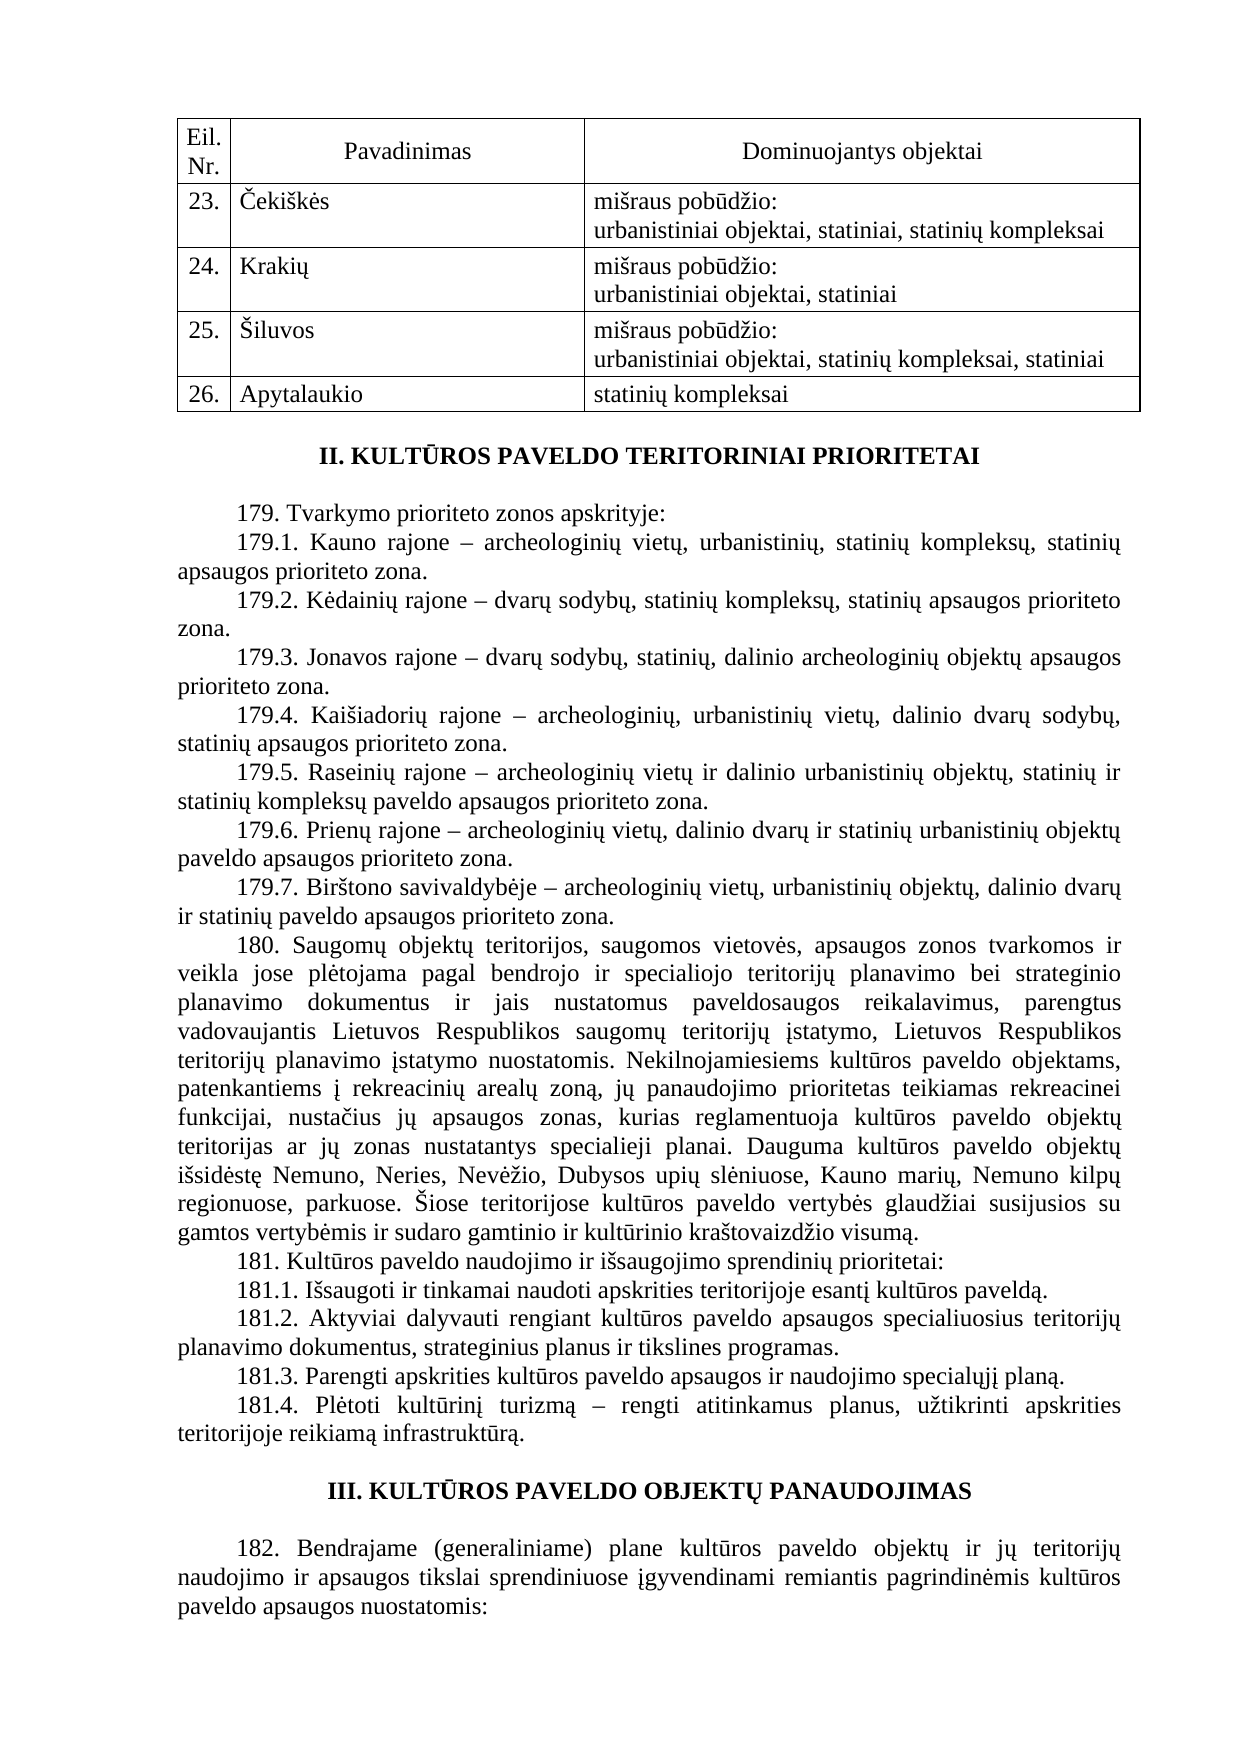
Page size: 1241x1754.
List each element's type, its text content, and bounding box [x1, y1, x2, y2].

text 181.2. Aktyviai dalyvauti rengiant kultūros paveldo apsaugos specialiuosius teritorijų planavimo dokumentus, strateginius planus ir tikslines programas. [177, 1303, 1122, 1361]
table_cell Krakių [231, 248, 584, 311]
table_cell 23. [178, 184, 230, 247]
table_cell mišraus pobūdžio: urbanistiniai objektai, statinių kompleksai, statiniai [585, 312, 1139, 376]
table_header Pavadinimas [231, 119, 584, 182]
text 181. Kultūros paveldo naudojimo ir išsaugojimo sprendinių prioritetai: [177, 1246, 1122, 1275]
text 180. Saugomų objektų teritorijos, saugomos vietovės, apsaugos zonos tvarkomos ir veikla jose plėtojama pagal bendrojo ir specialiojo teritorijų planavimo bei strateginio planavimo dokumentus ir jais nustatomus paveldosaugos reikalavimus, parengtus vadovaujantis Lietuvos Respublikos saugomų teritorijų įstatymo, Lietuvos Respublikos teritorijų planavimo įstatymo nuostatomis. Nekilnojamiesiems kultūros paveldo objektams, patenkantiems į rekreacinių arealų zoną, jų panaudojimo prioritetas teikiamas rekreacinei funkcijai, nustačius jų apsaugos zonas, kurias reglamentuoja kultūros paveldo objektų teritorijas ar jų zonas nustatantys specialieji planai. Dauguma kultūros paveldo objektų išsidėstę Nemuno, Neries, Nevėžio, Dubysos upių slėniuose, Kauno marių, Nemuno kilpų regionuose, parkuose. Šiose teritorijose kultūros paveldo vertybės glaudžiai susijusios su gamtos vertybėmis ir sudaro gamtinio ir kultūrinio kraštovaizdžio visumą. [177, 930, 1122, 1246]
text 181.1. Išsaugoti ir tinkamai naudoti apskrities teritorijoje esantį kultūros paveldą. [177, 1275, 1122, 1303]
text 179.3. Jonavos rajone – dvarų sodybų, statinių, dalinio archeologinių objektų apsaugos prioriteto zona. [177, 642, 1122, 700]
table_header Eil. Nr. [178, 119, 230, 182]
text 179.6. Prienų rajone – archeologinių vietų, dalinio dvarų ir statinių urbanistinių objektų paveldo apsaugos prioriteto zona. [177, 815, 1122, 872]
text 182. Bendrajame (generaliniame) plane kultūros paveldo objektų ir jų teritorijų naudojimo ir apsaugos tikslai sprendiniuose įgyvendinami remiantis pagrindinėmis kultūros paveldo apsaugos nuostatomis: [177, 1533, 1122, 1620]
table_cell 24. [178, 248, 230, 311]
text 179.7. Birštono savivaldybėje – archeologinių vietų, urbanistinių objektų, dalinio dvarų ir statinių paveldo apsaugos prioriteto zona. [177, 872, 1122, 930]
text 179.2. Kėdainių rajone – dvarų sodybų, statinių kompleksų, statinių apsaugos prioriteto zona. [177, 585, 1122, 642]
table_cell 26. [178, 377, 230, 411]
table_cell Šiluvos [231, 312, 584, 376]
table_header Dominuojantys objektai [585, 119, 1139, 182]
table_cell Apytalaukio [231, 377, 584, 411]
text II. Kultūros paveldo teritoriniai prioritetai [177, 441, 1122, 470]
table_cell Čekiškės [231, 184, 584, 247]
table_cell statinių kompleksai [585, 377, 1139, 411]
table_cell mišraus pobūdžio: urbanistiniai objektai, statiniai [585, 248, 1139, 311]
text 181.4. Plėtoti kultūrinį turizmą – rengti atitinkamus planus, užtikrinti apskrities teritorijoje reikiamą infrastruktūrą. [177, 1390, 1122, 1447]
text III. Kultūros paveldo objektų panaudojimas [177, 1476, 1122, 1505]
table_cell 25. [178, 312, 230, 376]
text 179.1. Kauno rajone – archeologinių vietų, urbanistinių, statinių kompleksų, statinių apsaugos prioriteto zona. [177, 527, 1122, 585]
text 181.3. Parengti apskrities kultūros paveldo apsaugos ir naudojimo specialųjį planą. [177, 1361, 1122, 1390]
text 179.4. Kaišiadorių rajone – archeologinių, urbanistinių vietų, dalinio dvarų sodybų, statinių apsaugos prioriteto zona. [177, 700, 1122, 757]
table_cell mišraus pobūdžio: urbanistiniai objektai, statiniai, statinių kompleksai [585, 184, 1139, 247]
text 179.5. Raseinių rajone – archeologinių vietų ir dalinio urbanistinių objektų, statinių ir statinių kompleksų paveldo apsaugos prioriteto zona. [177, 757, 1122, 815]
text 179. Tvarkymo prioriteto zonos apskrityje: [177, 498, 1122, 527]
